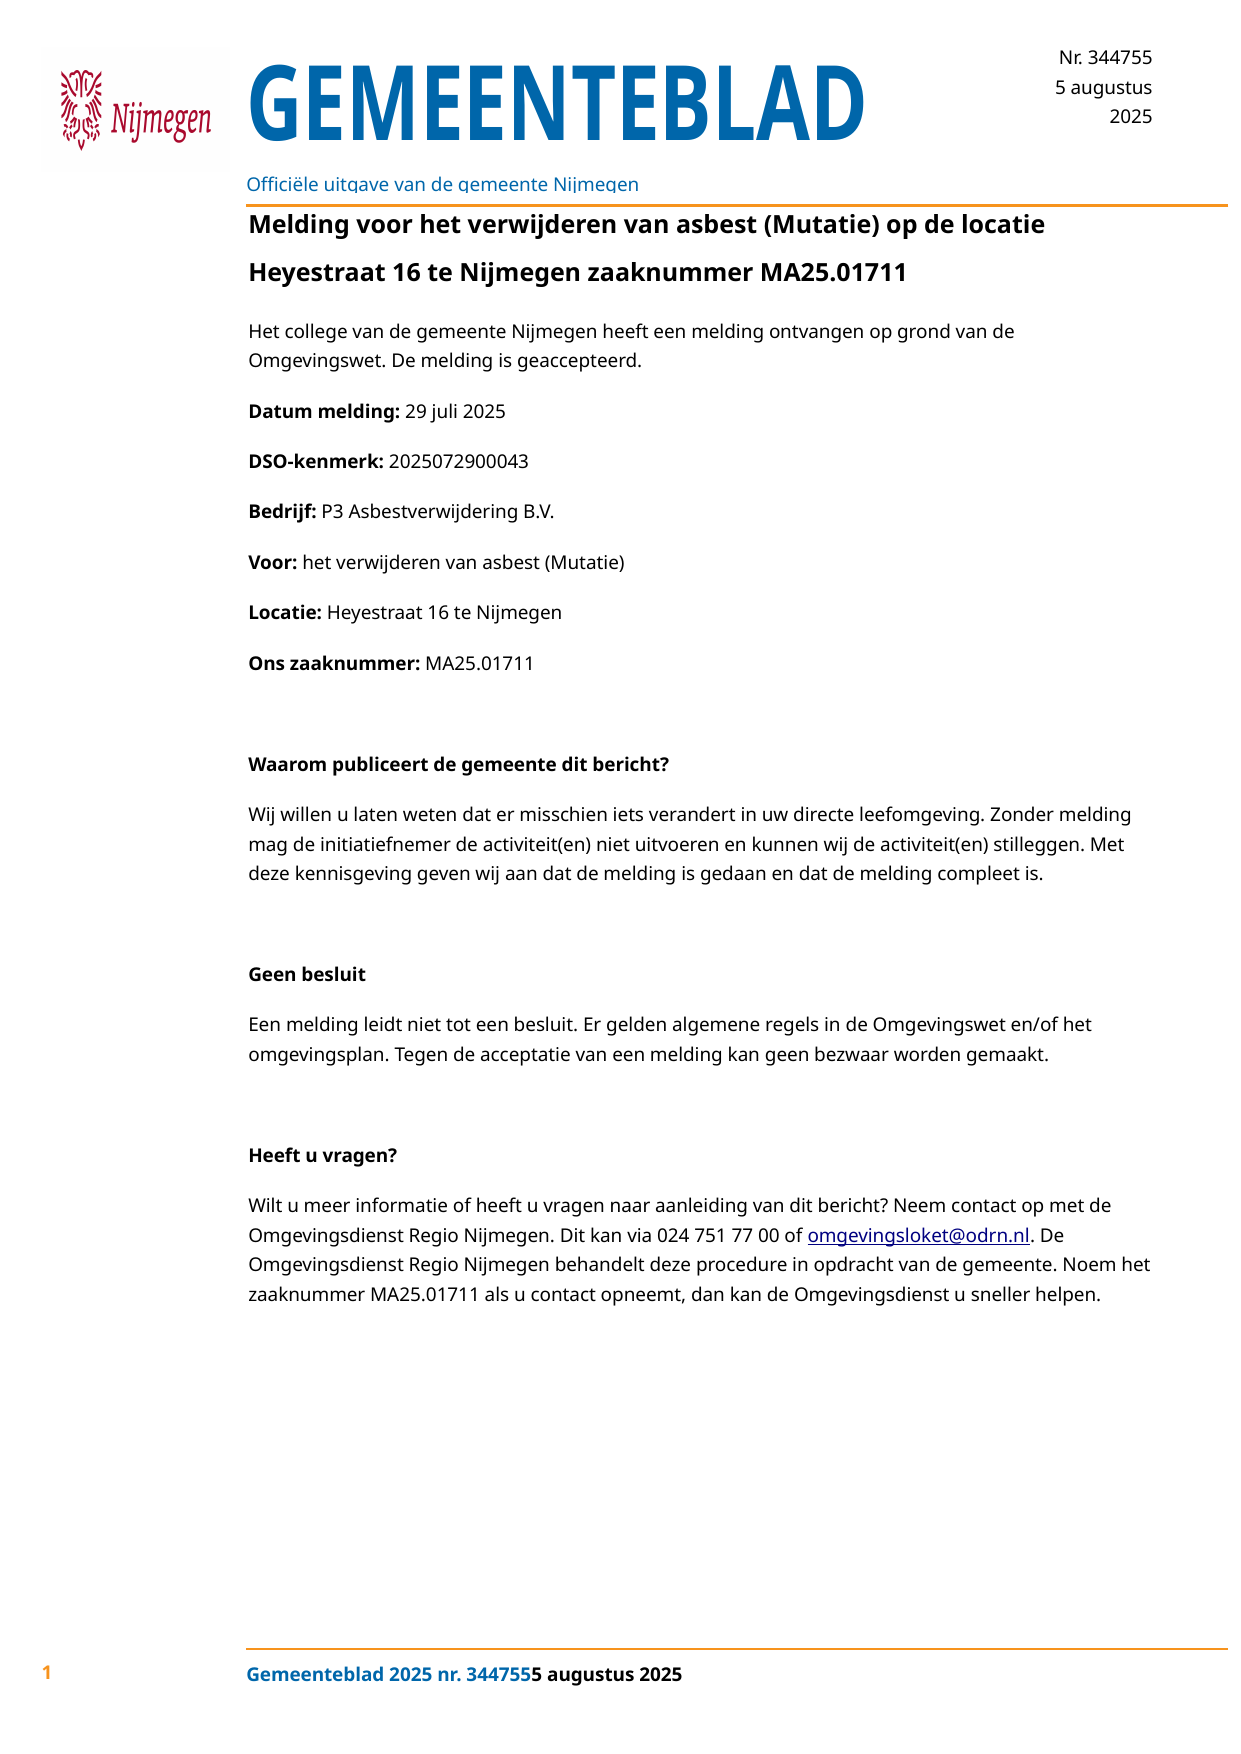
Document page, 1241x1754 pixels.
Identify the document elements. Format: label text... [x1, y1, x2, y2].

text Melding voor het verwijderen van asbest (Mutatie) op de locatie Heyestraat 16 te Nijmegen zaaknummer MA25.01711 [248, 207, 1152, 288]
text Bedrijf: P3 Asbestverwijdering B.V. [248, 499, 1152, 524]
text DSO-kenmerk: 2025072900043 [248, 448, 1152, 474]
text Wij willen u laten weten dat er misschien iets verandert in uw directe leefomgeving. Zonder melding mag de initiatiefnemer de activiteit(en) niet uitvoeren en kunnen wij de activiteit(en) stilleggen. Met deze kennisgeving geven wij aan dat de melding is gedaan en dat de melding compleet is. [248, 801, 1152, 886]
text Waarom publiceert de gemeente dit bericht? [248, 751, 1152, 777]
picture [41, 47, 231, 172]
text Heeft u vragen? [248, 1142, 1152, 1168]
text Ons zaaknummer: MA25.01711 [248, 650, 1152, 676]
text Wilt u meer informatie of heeft u vragen naar aanleiding van dit bericht? Neem contact op met de Omgevingsdienst Regio Nijmegen. Dit kan via 024 751 77 00 of omgevingsloket@odrn.nl. De Omgevingsdienst Regio Nijmegen behandelt deze procedure in opdracht van de gemeente. Noem het zaaknummer MA25.01711 als u contact opneemt, dan kan de Omgevingsdienst u sneller helpen. [248, 1192, 1152, 1307]
text Het college van de gemeente Nijmegen heeft een melding ontvangen op grond van de Omgevingswet. De melding is geaccepteerd. [248, 318, 1152, 373]
text Een melding leidt niet tot een besluit. Er gelden algemene regels in de Omgevingswet en/of het omgevingsplan. Tegen de acceptatie van een melding kan geen bezwaar worden gemaakt. [248, 1012, 1152, 1067]
text Geen besluit [248, 961, 1152, 987]
text Voor: het verwijderen van asbest (Mutatie) [248, 549, 1152, 575]
text Locatie: Heyestraat 16 te Nijmegen [248, 599, 1152, 625]
text Datum melding: 29 juli 2025 [248, 398, 1152, 424]
